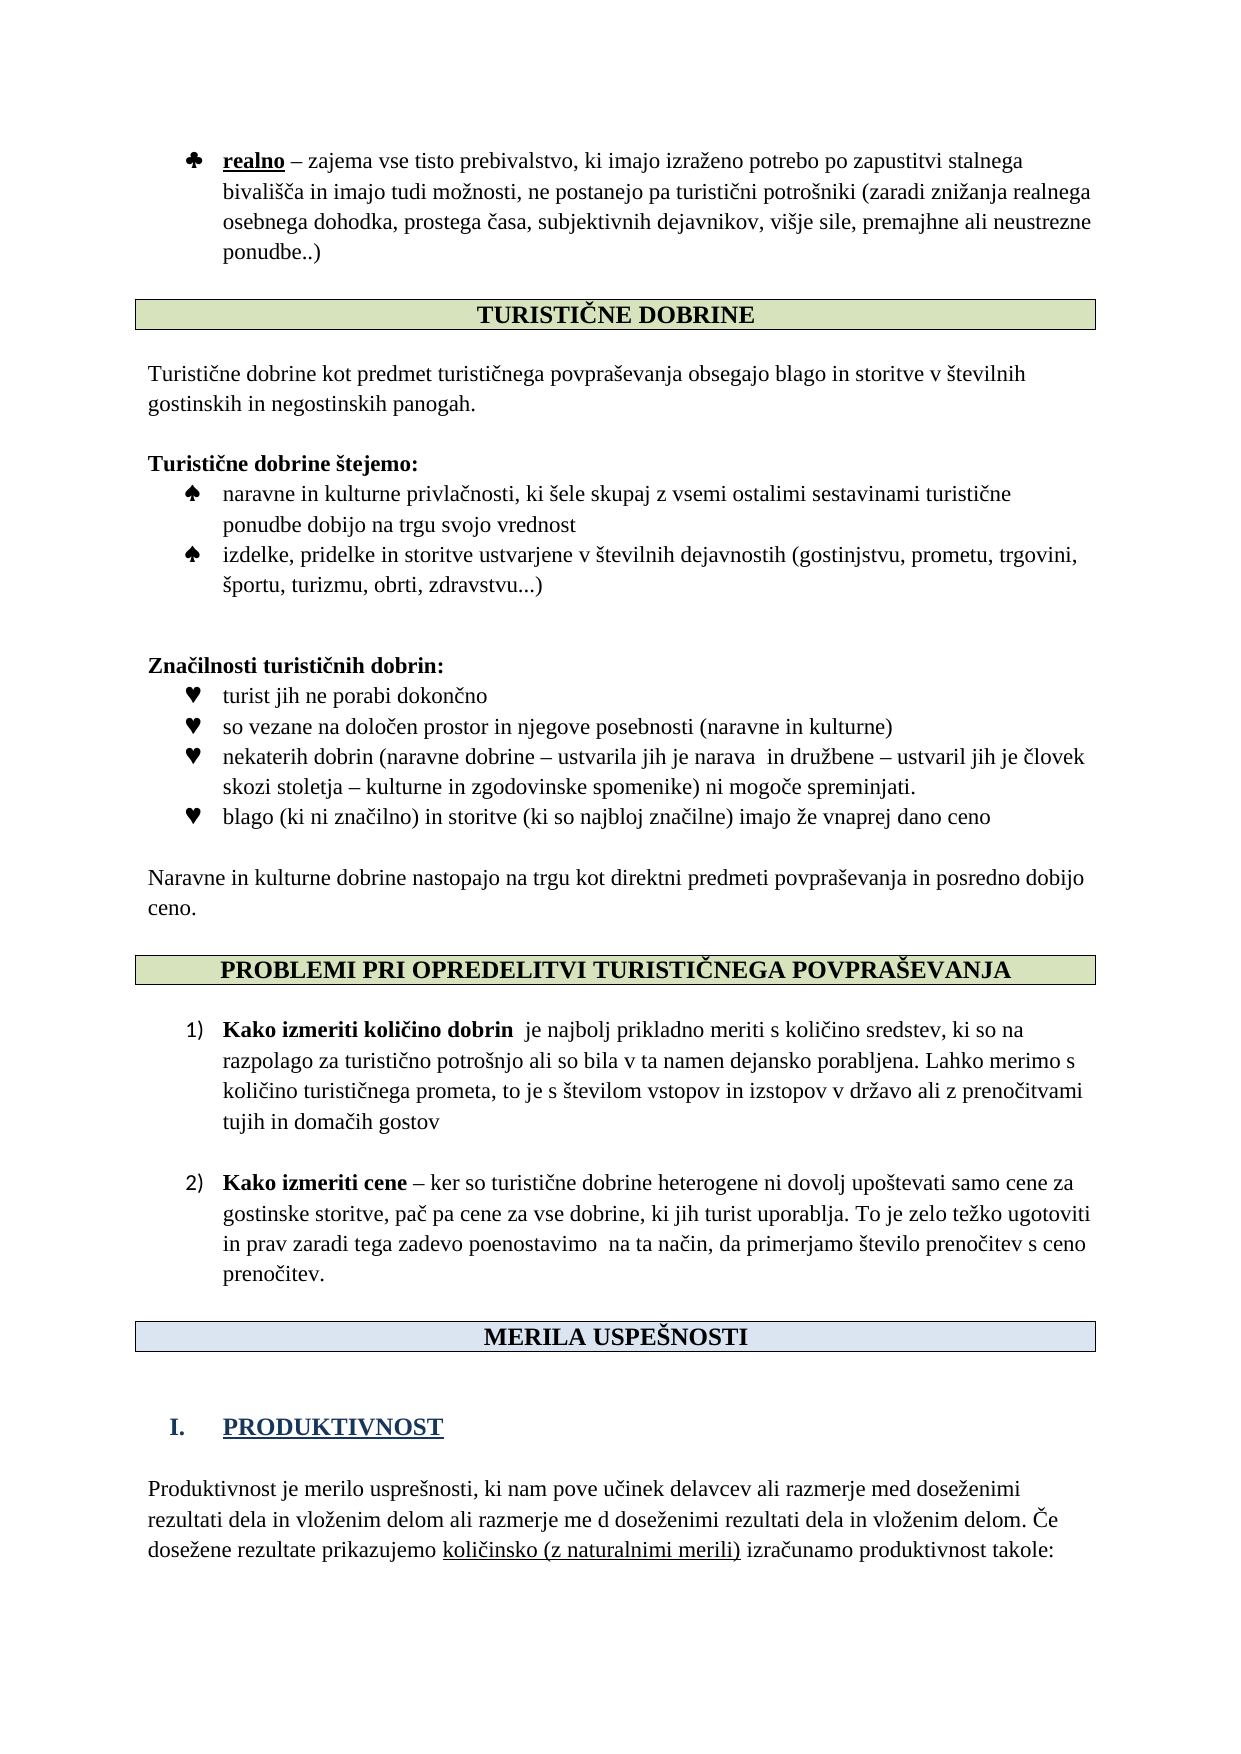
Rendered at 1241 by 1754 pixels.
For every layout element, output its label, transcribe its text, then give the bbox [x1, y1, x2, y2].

list so vezane na določen prostor in njegove posebnosti (naravne in kulturne) [185, 713, 1093, 739]
text Produktivnost je merilo usprešnosti, ki nam pove učinek delavcev ali razmerje med doseženimi rezultati dela in vloženim delom ali razmerje me d doseženimi rezultati dela in vloženim delom. Če [148, 1475, 1093, 1532]
table_header MERILA USPEŠNOSTI [136, 1322, 1095, 1351]
list Kako izmeriti količino dobrin je najbolj prikladno meriti s količino sredstev, ki so na razpolago za turistično potrošnjo ali so bila v ta namen dejansko porabljena. Lahko merimo s količino turističnega prometa, to je s številom vstopov in izstopov v državo ali z prenočitvami tujih in domačih gostov [185, 1016, 1093, 1134]
list realno – zajema vse tisto prebivalstvo, ki imajo izraženo potrebo po zapustitvi stalnega bivališča in imajo tudi možnosti, ne postanejo pa turistični potrošniki (zaradi znižanja realnega osebnega dohodka, prostega časa, subjektivnih dejavnikov, višje sile, premajhne ali neustrezne ponudbe..) [185, 148, 1093, 264]
text Značilnosti turističnih dobrin: [148, 652, 1093, 679]
table_header TURISTIČNE DOBRINE [136, 300, 1095, 328]
list naravne in kulturne privlačnosti, ki šele skupaj z vsemi ostalimi sestavinami turistične ponudbe dobijo na trgu svojo vrednost [185, 481, 1093, 537]
list turist jih ne porabi dokončno [185, 683, 1093, 709]
table_header PROBLEMI PRI OPREDELITVI TURISTIČNEGA POVPRAŠEVANJA [136, 956, 1095, 984]
list nekaterih dobrin (naravne dobrine – ustvarila jih je narava in družbene – ustvaril jih je človek skozi stoletja – kulturne in zgodovinske spomenike) ni mogoče spreminjati. [185, 743, 1093, 799]
text dosežene rezultate prikazujemo količinsko (z naturalnimi merili) izračunamo produktivnost takole: [148, 1536, 1093, 1562]
text Turistične dobrine kot predmet turističnega povpraševanja obsegajo blago in storitve v številnih gostinskih in negostinskih panogah. [148, 360, 1093, 416]
text Naravne in kulturne dobrine nastopajo na trgu kot direktni predmeti povpraševanja in posredno dobijo ceno. [148, 864, 1093, 920]
text Turistične dobrine štejemo: [148, 450, 1093, 477]
list blago (ki ni značilno) in storitve (ki so najbloj značilne) imajo že vnaprej dano ceno [185, 803, 1093, 830]
list PRODUKTIVNOST [185, 1412, 1093, 1441]
list Kako izmeriti cene – ker so turistične dobrine heterogene ni dovolj upoštevati samo cene za gostinske storitve, pač pa cene za vse dobrine, ki jih turist uporablja. To je zelo težko ugotoviti in prav zaradi tega zadevo poenostavimo na ta način, da primerjamo število prenočitev s ceno prenočitev. [185, 1168, 1093, 1287]
list izdelke, pridelke in storitve ustvarjene v številnih dejavnostih (gostinjstvu, prometu, trgovini, športu, turizmu, obrti, zdravstvu...) [185, 541, 1093, 597]
